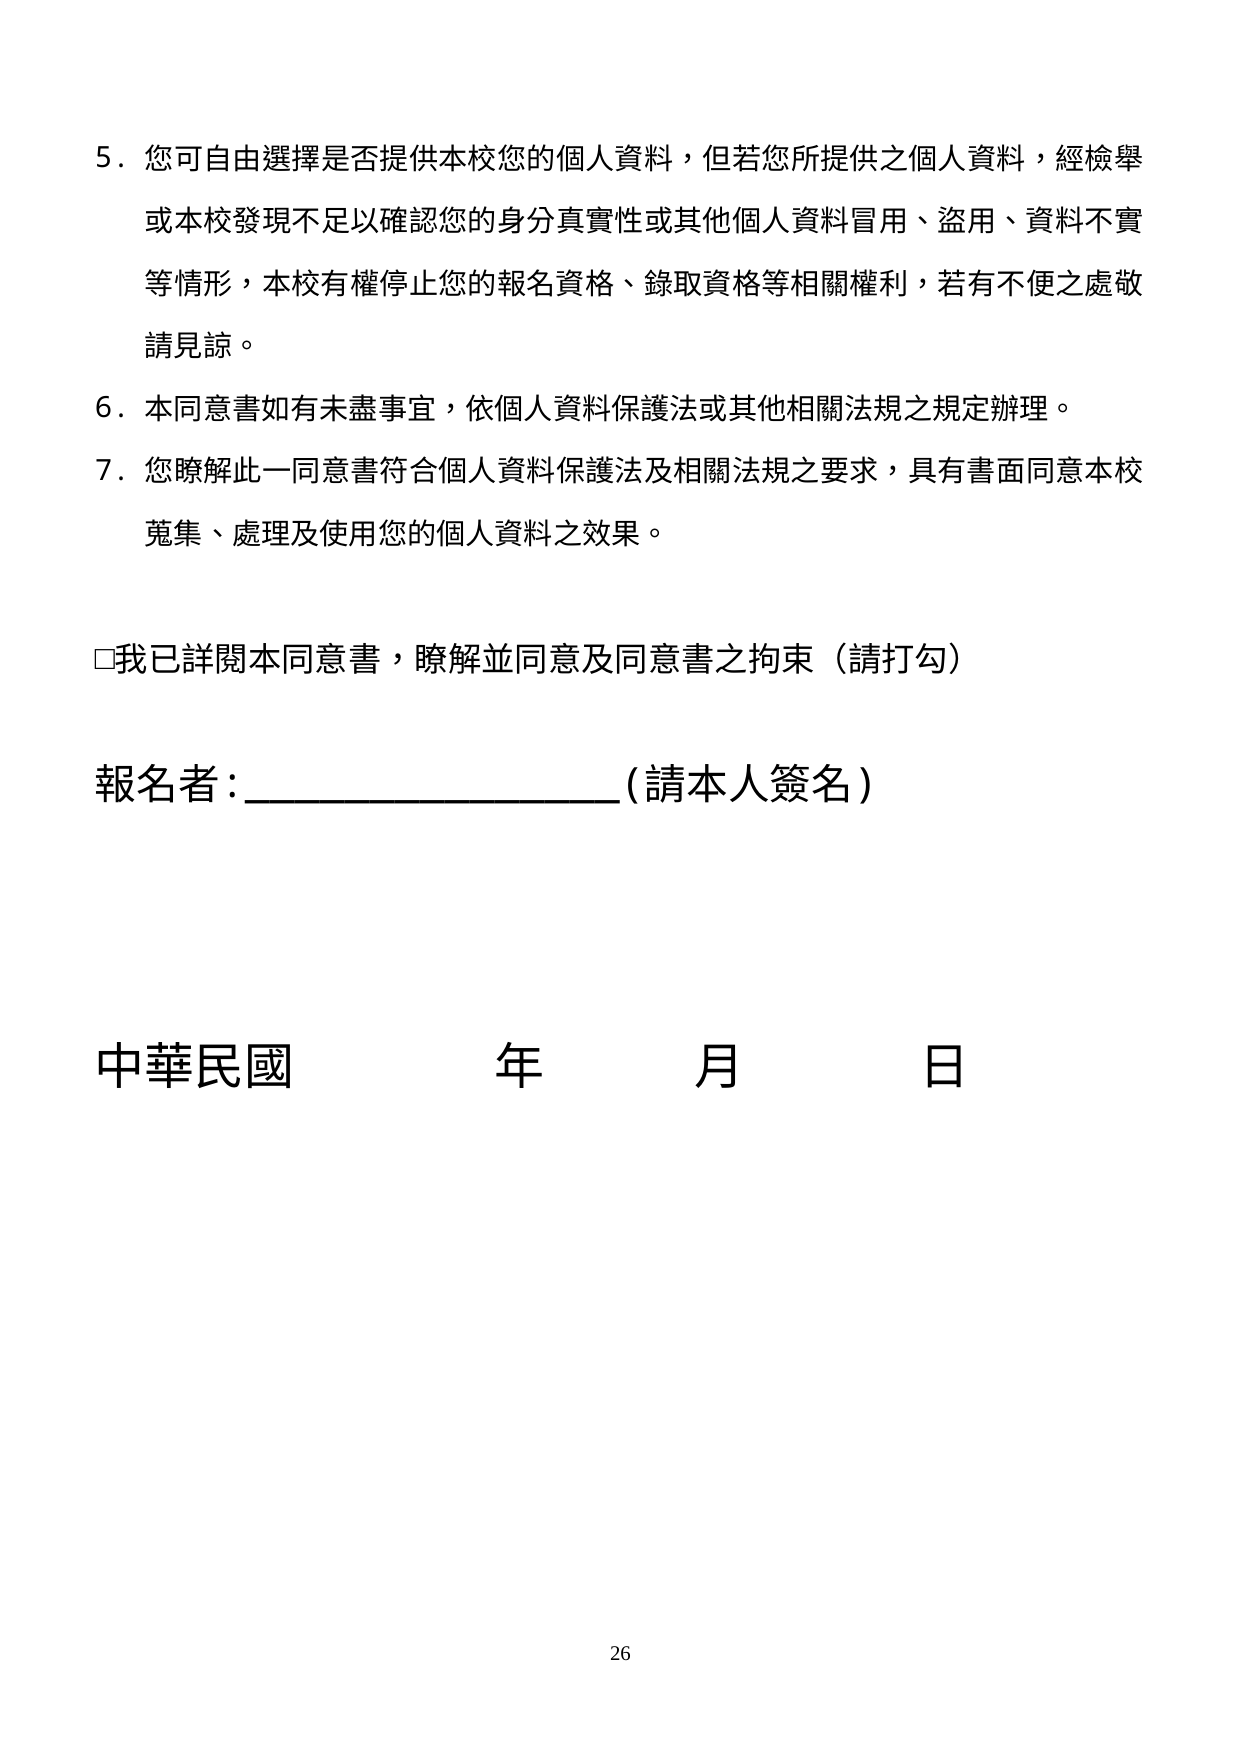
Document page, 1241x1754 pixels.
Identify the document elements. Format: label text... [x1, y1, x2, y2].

list 您瞭解此一同意書符合個人資料保護法及相關法規之要求，具有書面同意本校蒐集、處理及使用您的個人資料之效果。 [94, 427, 1146, 552]
text □我已詳閱本同意書，瞭解並同意及同意書之拘束（請打勾） [94, 615, 1146, 677]
list 本同意書如有未盡事宜，依個人資料保護法或其他相關法規之規定辦理。 [94, 365, 1146, 427]
text 中華民國 年 月 日 [94, 990, 1146, 1115]
text 報名者:_______________(請本人簽名) [94, 740, 1146, 802]
list 您可自由選擇是否提供本校您的個人資料，但若您所提供之個人資料，經檢舉或本校發現不足以確認您的身分真實性或其他個人資料冒用、盜用、資料不實等情形，本校有權停止您的報名資格、錄取資格等相關權利，若有不便之處敬請見諒。 [94, 115, 1146, 365]
